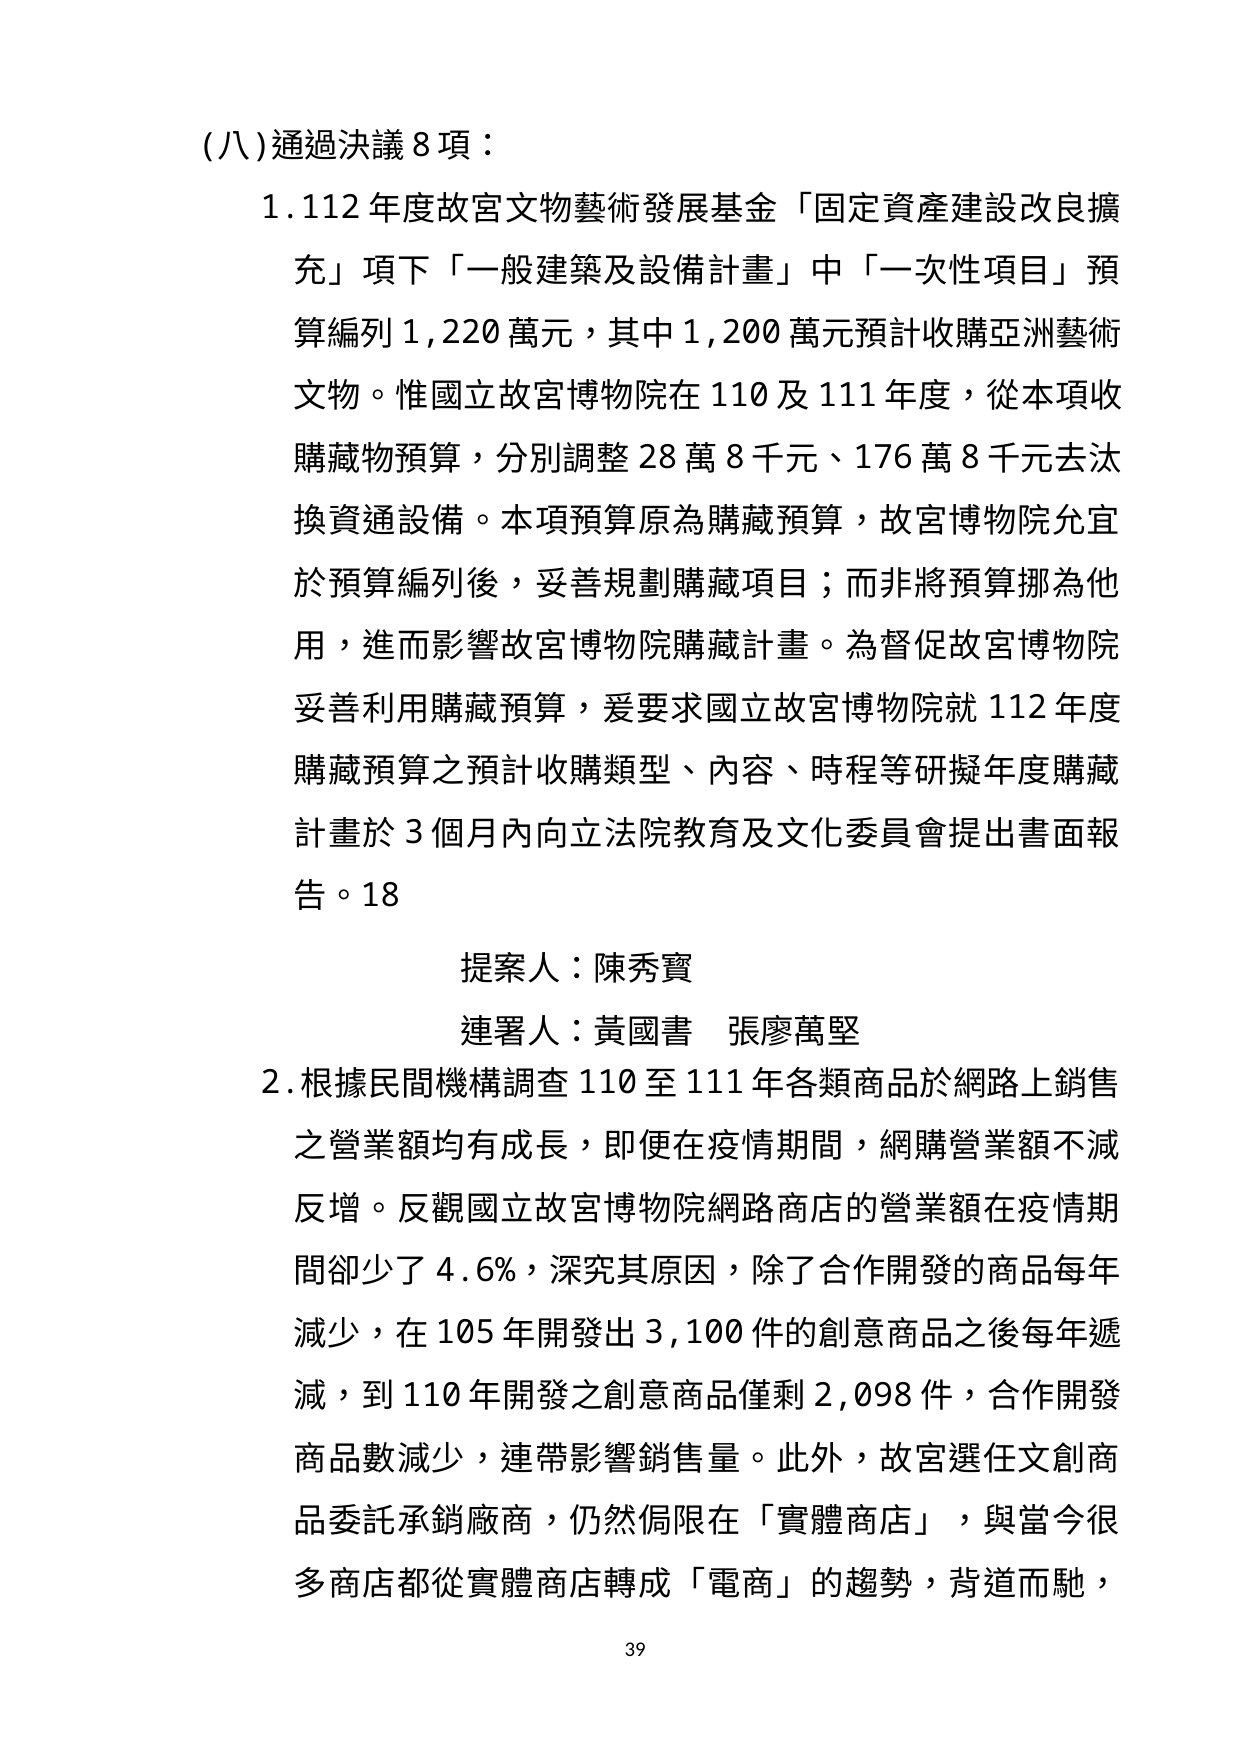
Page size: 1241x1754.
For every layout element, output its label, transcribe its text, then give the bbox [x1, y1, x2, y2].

text 2.根據民間機構調查110至111年各類商品於網路上銷售之營業額均有成長，即便在疫情期間，網購營業額不減反增。反觀國立故宮博物院網路商店的營業額在疫情期間卻少了4.6%，深究其原因，除了合作開發的商品每年減少，在105年開發出3,100件的創意商品之後每年遞減，到110年開發之創意商品僅剩2,098件，合作開發商品數減少，連帶影響銷售量。此外，故宮選任文創商品委託承銷廠商，仍然侷限在「實體商店」，與當今很多商店都從實體商店轉成「電商」的趨勢，背道而馳， [260, 1050, 1122, 1612]
text 1.112年度故宮文物藝術發展基金「固定資產建設改良擴充」項下「一般建築及設備計畫」中「一次性項目」預算編列1,220萬元，其中1,200萬元預計收購亞洲藝術文物。惟國立故宮博物院在110及111年度，從本項收購藏物預算，分別調整28萬8千元、176萬8千元去汰換資通設備。本項預算原為購藏預算，故宮博物院允宜於預算編列後，妥善規劃購藏項目；而非將預算挪為他用，進而影響故宮博物院購藏計畫。為督促故宮博物院妥善利用購藏預算，爰要求國立故宮博物院就112年度購藏預算之預計收購類型、內容、時程等研擬年度購藏計畫於3個月內向立法院教育及文化委員會提出書面報告。18 [260, 175, 1122, 925]
text 連署人：黃國書 張廖萬堅 [460, 987, 1122, 1050]
text (八)通過決議8項： [198, 112, 1122, 175]
text 提案人：陳秀寳 [460, 925, 1122, 987]
